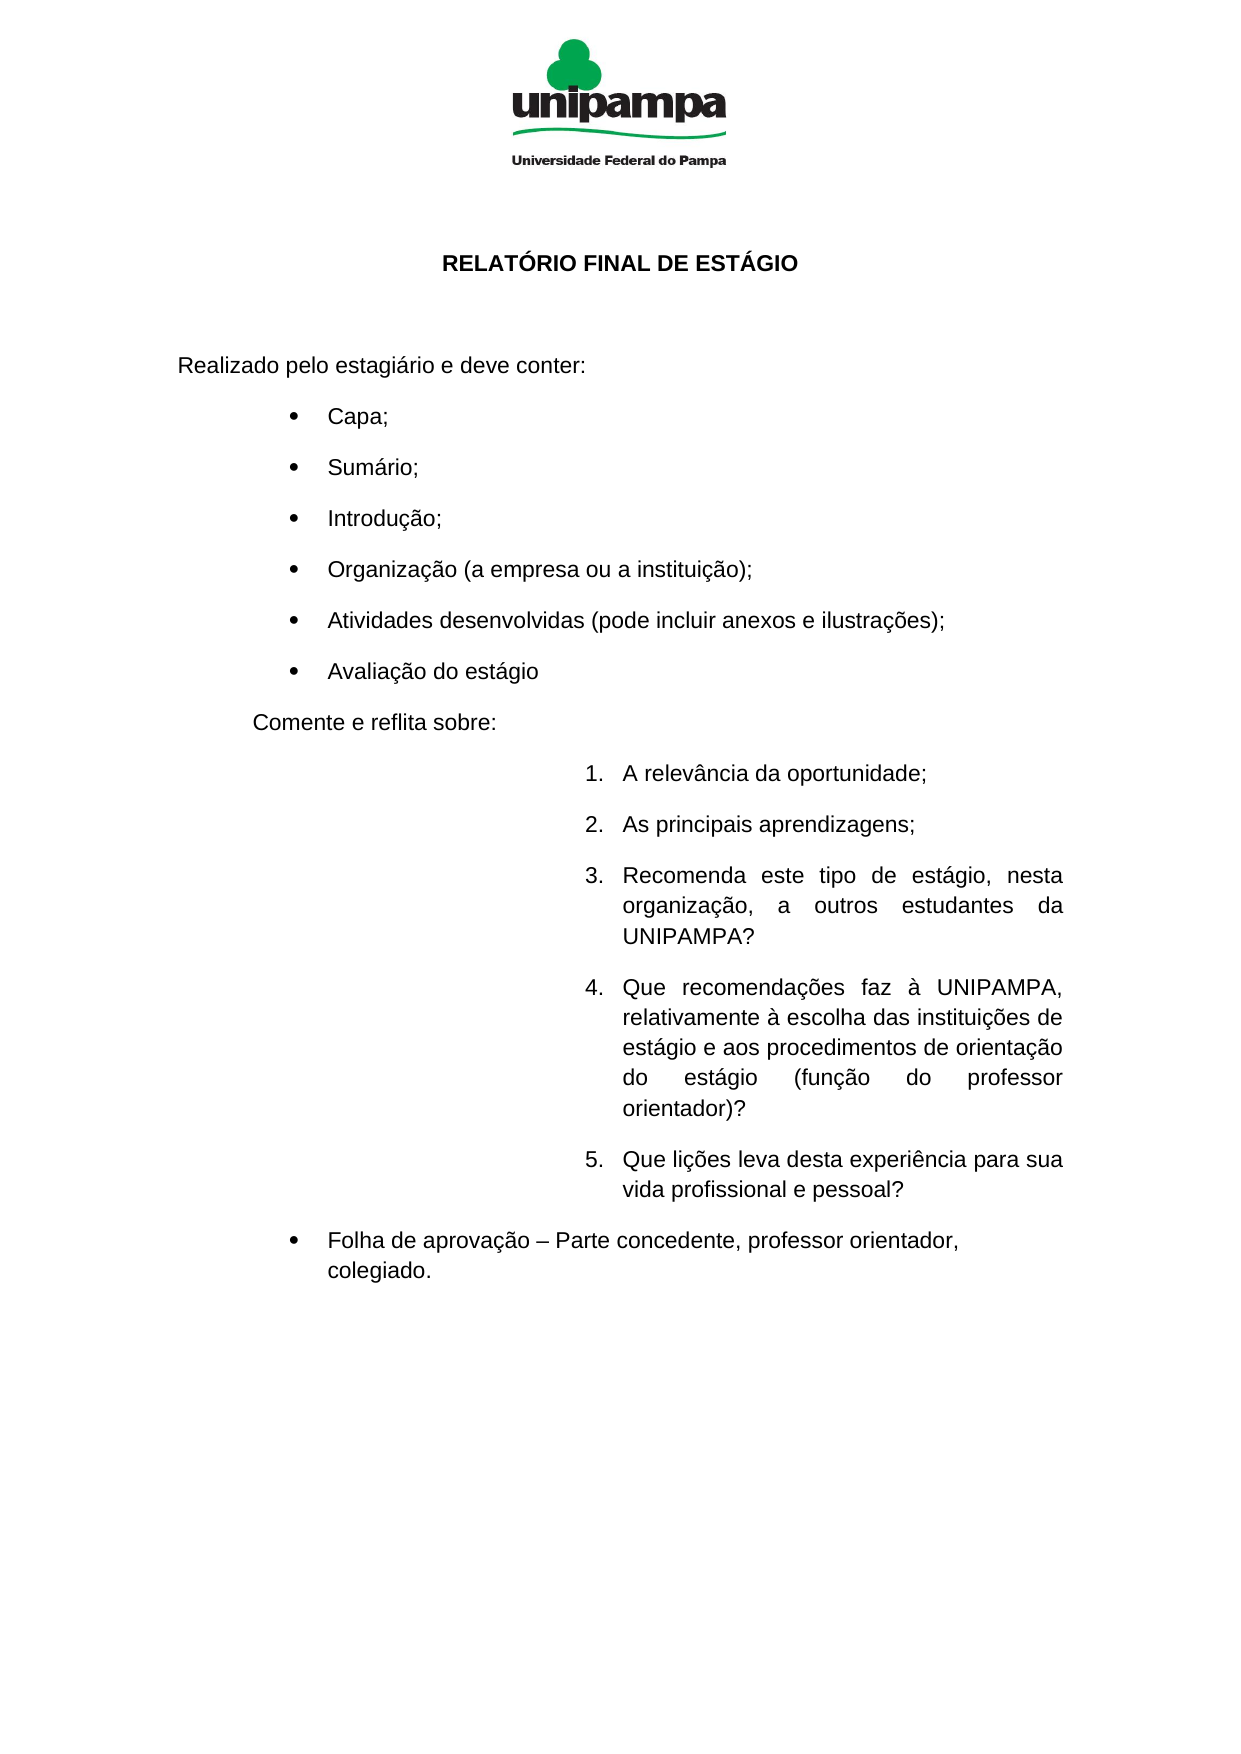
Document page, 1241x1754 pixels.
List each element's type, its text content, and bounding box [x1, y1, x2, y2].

list Organização (a empresa ou a instituição); [290, 556, 1063, 582]
text RELATÓRIO FINAL DE ESTÁGIO [177, 250, 1063, 276]
list Introdução; [290, 505, 1063, 531]
list Folha de aprovação – Parte concedente, professor orientador, colegiado. [290, 1227, 1063, 1283]
list Capa; [290, 403, 1063, 429]
list Comente e reflita sobre: [252, 709, 1063, 735]
list Que lições leva desta experiência para sua vida profissional e pessoal? [585, 1146, 1063, 1202]
list Avaliação do estágio [290, 658, 1063, 684]
list Recomenda este tipo de estágio, nesta organização, a outros estudantes da UNIPAMPA? [585, 862, 1063, 949]
list Atividades desenvolvidas (pode incluir anexos e ilustrações); [290, 607, 1063, 633]
list A relevância da oportunidade; [585, 760, 1063, 786]
text Realizado pelo estagiário e deve conter: [177, 352, 1063, 378]
list Sumário; [290, 454, 1063, 480]
list Que recomendações faz à UNIPAMPA, relativamente à escolha das instituições de estágio e aos procedimentos de orientação do estágio (função do professor orientador)? [585, 974, 1063, 1121]
list As principais aprendizagens; [585, 811, 1063, 837]
